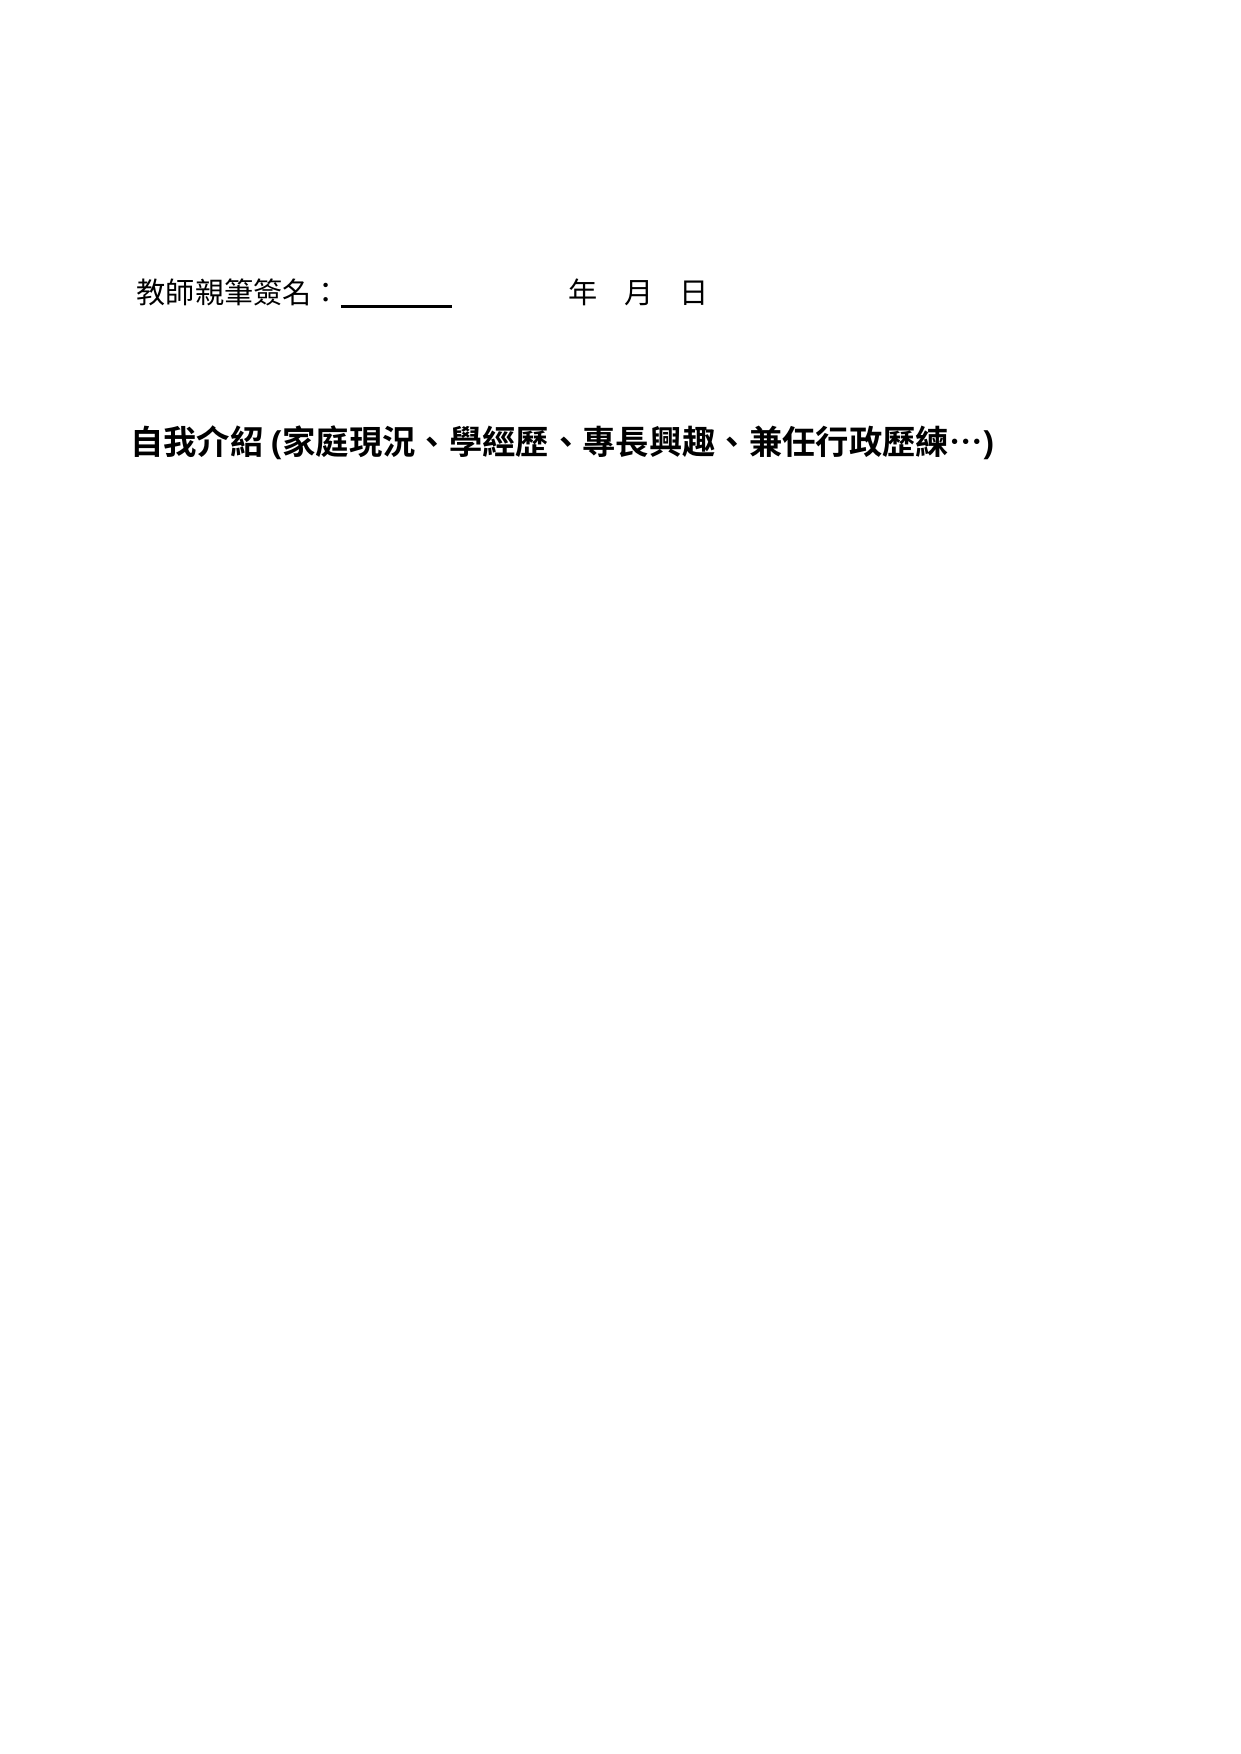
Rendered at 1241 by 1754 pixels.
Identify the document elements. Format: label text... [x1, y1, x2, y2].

text 自我介紹 (家庭現況、學經歷、專長興趣、兼任行政歷練…) [130, 402, 1110, 477]
text 教師親筆簽名： 年 月 日 [130, 269, 1110, 311]
